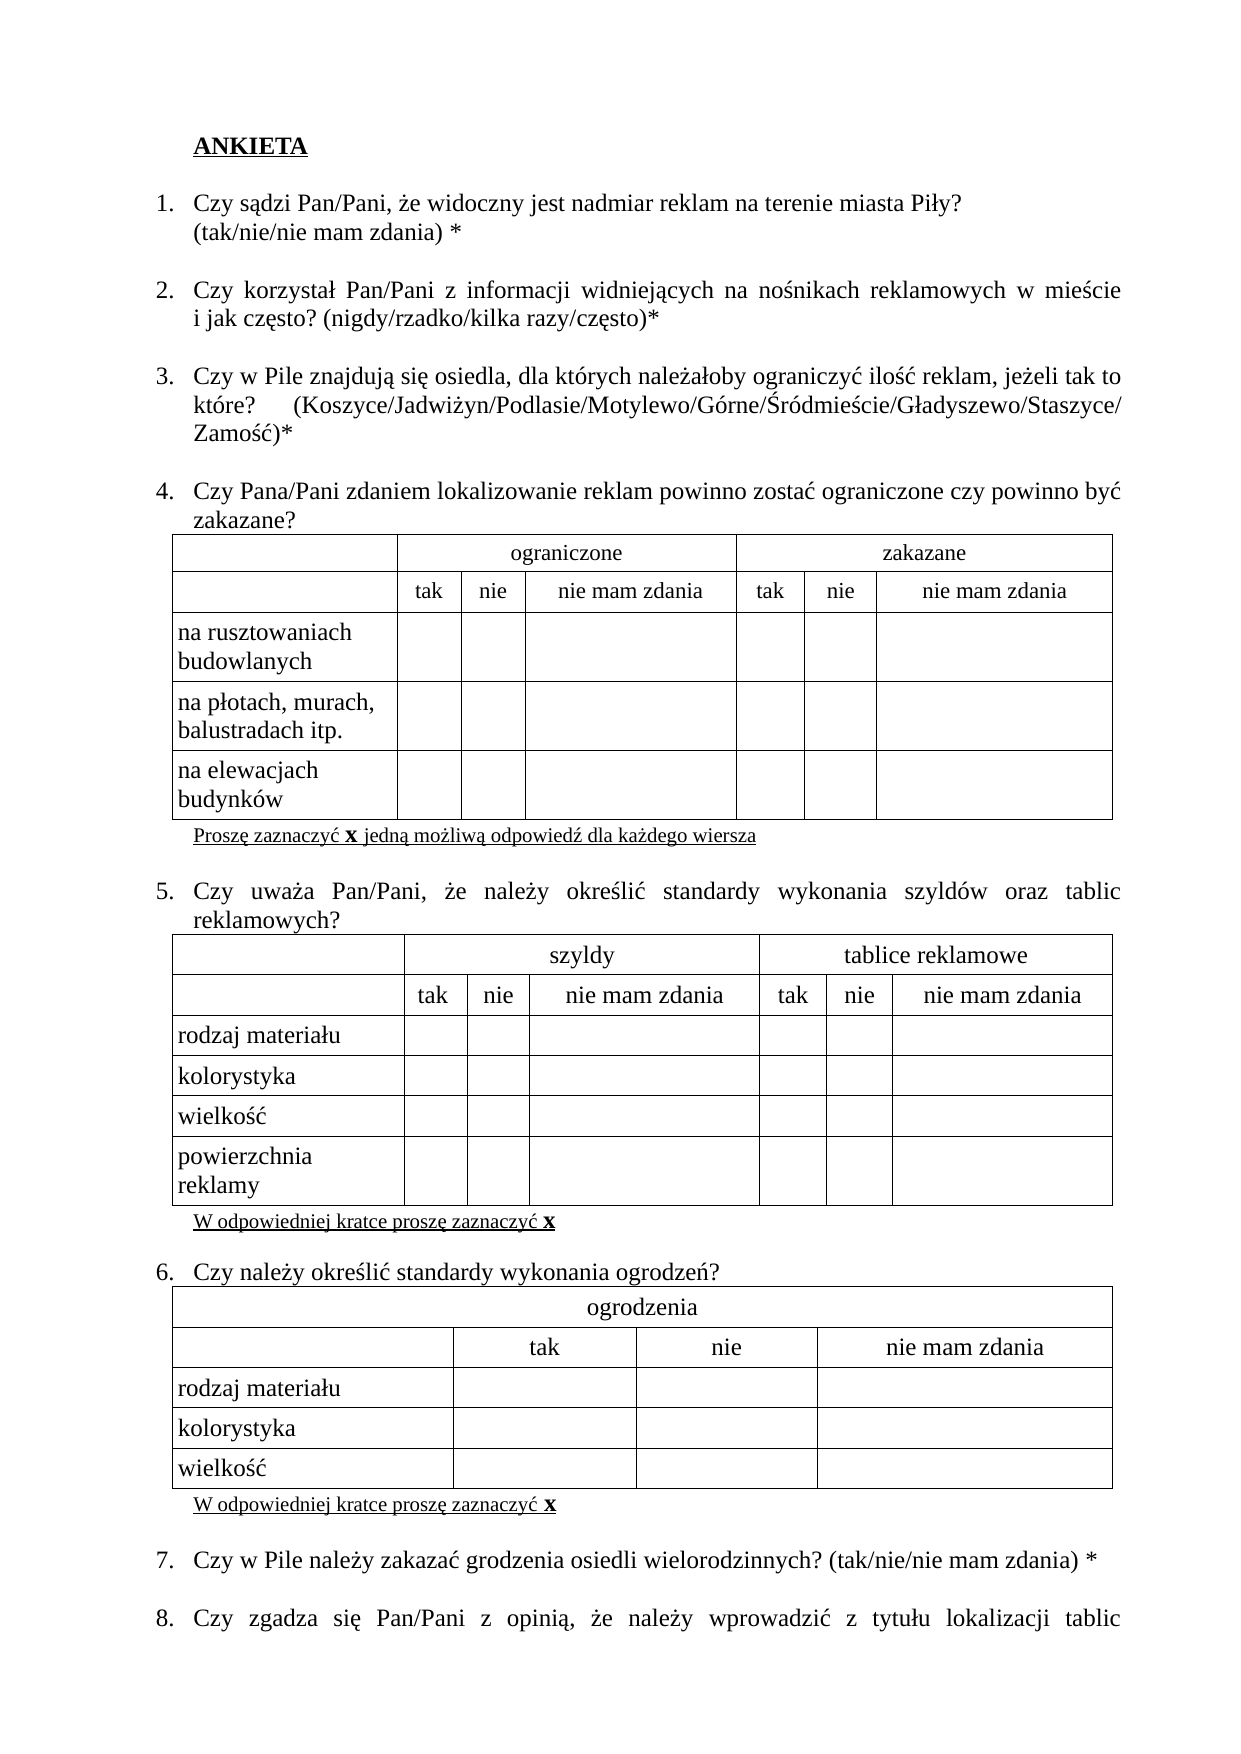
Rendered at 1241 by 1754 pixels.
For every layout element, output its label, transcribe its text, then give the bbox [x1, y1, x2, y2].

table_cell [398, 682, 461, 750]
table_cell [893, 1016, 1112, 1055]
table_cell [530, 1056, 759, 1095]
table_cell [468, 1137, 529, 1204]
table_cell [530, 1137, 759, 1204]
table_cell [405, 1137, 467, 1204]
table_cell [805, 751, 876, 819]
table_cell nie mam zdania [877, 572, 1112, 612]
table_cell tak [454, 1328, 636, 1367]
table_cell [526, 613, 736, 681]
table_cell [737, 682, 804, 750]
table_cell [526, 682, 736, 750]
table_cell [637, 1368, 817, 1407]
table_cell nie mam zdania [530, 975, 759, 1014]
table_cell [760, 1056, 826, 1095]
table_cell [530, 1016, 759, 1055]
table_cell [818, 1408, 1112, 1447]
table_cell [877, 682, 1112, 750]
table_cell [526, 751, 736, 819]
table_cell [827, 1096, 892, 1136]
table_cell [760, 1096, 826, 1136]
table_cell [893, 1056, 1112, 1095]
table_cell [454, 1368, 636, 1407]
table_header tablice reklamowe [760, 935, 1112, 974]
list Czy korzystał Pan/Pani z informacji widniejących na nośnikach reklamowych w mieście i jak często? (nigdy/rzadko/kilka razy/często)* [156, 275, 1122, 332]
table_cell na rusztowaniach budowlanych [173, 613, 397, 681]
list W odpowiedniej kratce proszę zaznaczyć x [156, 1205, 1122, 1233]
table_cell rodzaj materiału [173, 1016, 404, 1055]
list Proszę zaznaczyć x jedną możliwą odpowiedź dla każdego wiersza [156, 819, 1122, 848]
table_cell wielkość [173, 1449, 453, 1488]
table_cell nie [462, 572, 525, 612]
table_cell [637, 1408, 817, 1447]
table_cell [818, 1368, 1112, 1407]
table_cell [398, 613, 461, 681]
table_header [173, 935, 404, 974]
table_cell [468, 1056, 529, 1095]
table_cell [827, 1016, 892, 1055]
table_cell [454, 1449, 636, 1488]
table_cell [805, 613, 876, 681]
table_cell nie [805, 572, 876, 612]
table_cell [760, 1137, 826, 1204]
table_cell [737, 751, 804, 819]
list Czy należy określić standardy wykonania ogrodzeń? [156, 1257, 1122, 1286]
table_cell [468, 1096, 529, 1136]
list Czy zgadza się Pan/Pani z opinią, że należy wprowadzić z tytułu lokalizacji tablic [156, 1603, 1122, 1632]
table_cell [173, 975, 404, 1014]
table_cell nie mam zdania [526, 572, 736, 612]
table_cell tak [405, 975, 467, 1014]
table_cell [827, 1056, 892, 1095]
table_cell rodzaj materiału [173, 1368, 453, 1407]
table_cell kolorystyka [173, 1408, 453, 1447]
table_cell [818, 1449, 1112, 1488]
table_cell [454, 1408, 636, 1447]
table_cell wielkość [173, 1096, 404, 1136]
table_cell nie mam zdania [818, 1328, 1112, 1367]
table_header [173, 535, 397, 571]
list Czy sądzi Pan/Pani, że widoczny jest nadmiar reklam na terenie miasta Piły? [156, 188, 1122, 217]
table_cell nie [637, 1328, 817, 1367]
table_cell [893, 1137, 1112, 1204]
list ANKIETA [156, 131, 1122, 160]
table_cell [173, 572, 397, 612]
table_cell [405, 1016, 467, 1055]
table_header szyldy [405, 935, 759, 974]
table_cell [530, 1096, 759, 1136]
table_cell [468, 1016, 529, 1055]
table_cell kolorystyka [173, 1056, 404, 1095]
table_header ogrodzenia [173, 1287, 1112, 1327]
table_cell tak [760, 975, 826, 1014]
table_header zakazane [737, 535, 1112, 571]
table_cell [805, 682, 876, 750]
table_cell [405, 1056, 467, 1095]
table_cell na płotach, murach, balustradach itp. [173, 682, 397, 750]
table_cell [462, 613, 525, 681]
table_cell [737, 613, 804, 681]
list Czy uważa Pan/Pani, że należy określić standardy wykonania szyldów oraz tablic reklamowych? [156, 876, 1122, 934]
table_cell [462, 682, 525, 750]
table_header ograniczone [398, 535, 736, 571]
list Czy Pana/Pani zdaniem lokalizowanie reklam powinno zostać ograniczone czy powinno być zakazane? [156, 476, 1122, 533]
table_cell nie [468, 975, 529, 1014]
table_cell tak [737, 572, 804, 612]
table_cell [760, 1016, 826, 1055]
table_cell [877, 613, 1112, 681]
table_cell na elewacjach budynków [173, 751, 397, 819]
list Czy w Pile znajdują się osiedla, dla których należałoby ograniczyć ilość reklam, jeżeli tak to które? (Koszyce/Jadwiżyn/Podlasie/Motylewo/Górne/Śródmieście/Gładyszewo/Staszyce/Zamość)* [156, 361, 1122, 447]
list Czy w Pile należy zakazać grodzenia osiedli wielorodzinnych? (tak/nie/nie mam zdania) * [156, 1545, 1122, 1574]
table_cell [405, 1096, 467, 1136]
table_cell tak [398, 572, 461, 612]
table_cell nie mam zdania [893, 975, 1112, 1014]
list W odpowiedniej kratce proszę zaznaczyć x [156, 1488, 1122, 1517]
table_cell [893, 1096, 1112, 1136]
table_cell [637, 1449, 817, 1488]
table_cell [877, 751, 1112, 819]
table_cell [462, 751, 525, 819]
table_cell nie [827, 975, 892, 1014]
list (tak/nie/nie mam zdania) * [156, 217, 1122, 246]
table_cell [827, 1137, 892, 1204]
table_cell [398, 751, 461, 819]
table_cell powierzchnia reklamy [173, 1137, 404, 1204]
table_cell [173, 1328, 453, 1367]
